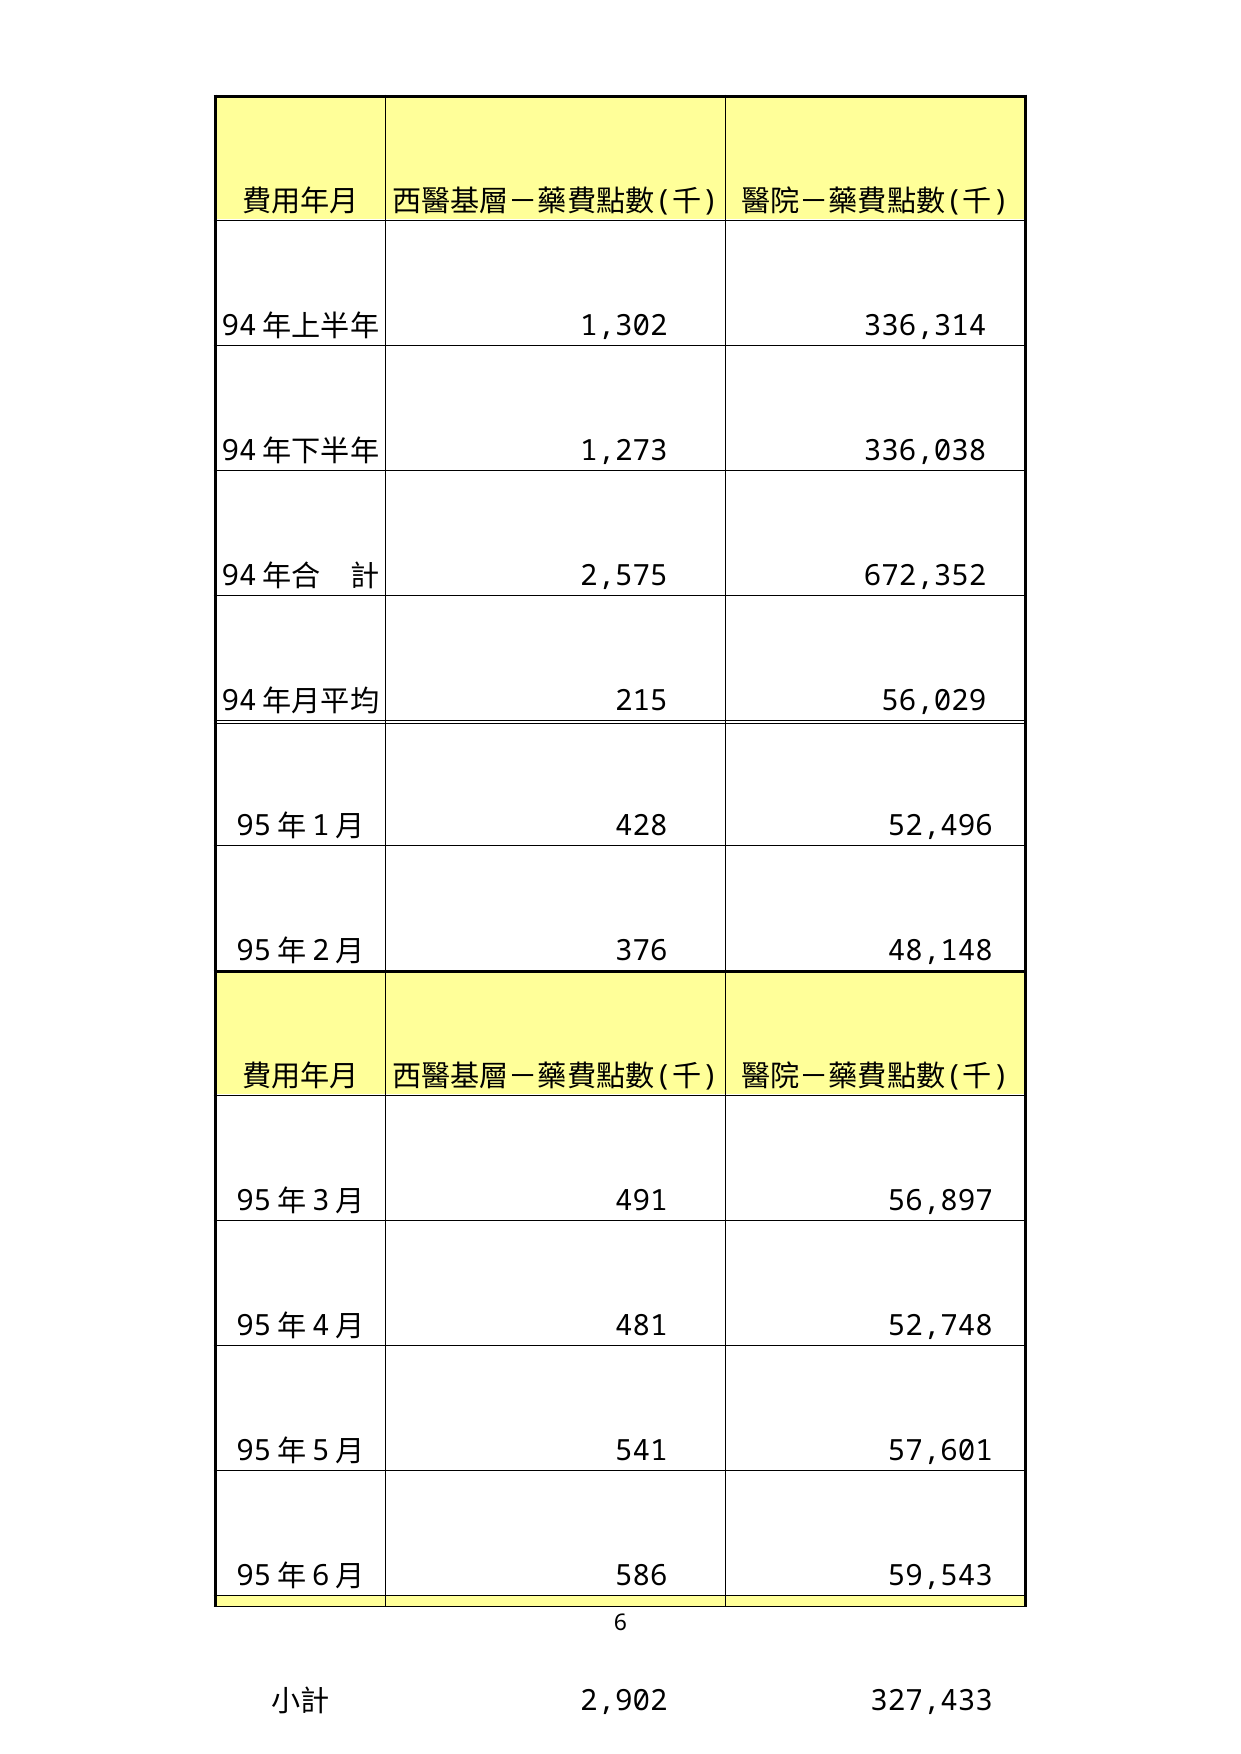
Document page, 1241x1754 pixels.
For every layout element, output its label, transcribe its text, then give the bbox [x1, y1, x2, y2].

table_cell 醫院－藥費點數(千) [726, 973, 1024, 1094]
table_cell 2,902 [386, 1596, 725, 1606]
table_cell 336,314 [726, 221, 1024, 344]
table_cell 1,273 [386, 346, 725, 469]
table_cell 95年2月 [217, 846, 385, 969]
table_cell 西醫基層－藥費點數(千) [386, 973, 725, 1094]
table_cell 費用年月 [217, 973, 385, 1094]
table_cell 95年3月 [217, 1096, 385, 1219]
table_cell 95年4月 [217, 1221, 385, 1344]
table_cell 94年合 計 [217, 471, 385, 594]
table_cell 586 [386, 1471, 725, 1594]
table_cell 52,748 [726, 1221, 1024, 1344]
table_cell 小計 [217, 1596, 385, 1606]
table_cell 94年上半年 [217, 221, 385, 344]
table_cell 95年5月 [217, 1346, 385, 1469]
table_cell 672,352 [726, 471, 1024, 594]
table_cell 1,302 [386, 221, 725, 344]
table_cell 327,433 [726, 1596, 1024, 1606]
table_cell 95年1月 [217, 724, 385, 844]
table_cell 2,575 [386, 471, 725, 594]
table_cell 56,897 [726, 1096, 1024, 1219]
table_cell 481 [386, 1221, 725, 1344]
table_cell 56,029 [726, 596, 1024, 719]
table_cell 491 [386, 1096, 725, 1219]
table_cell 52,496 [726, 724, 1024, 844]
table_cell 376 [386, 846, 725, 969]
table_cell 428 [386, 724, 725, 844]
table_cell 94年月平均 [217, 596, 385, 719]
table_cell 95年6月 [217, 1471, 385, 1594]
table_cell 57,601 [726, 1346, 1024, 1469]
table_cell 59,543 [726, 1471, 1024, 1594]
table_cell 94年下半年 [217, 346, 385, 469]
table_cell 48,148 [726, 846, 1024, 969]
table_header 醫院－藥費點數(千) [726, 98, 1024, 219]
table_header 西醫基層－藥費點數(千) [386, 98, 725, 219]
table_cell 336,038 [726, 346, 1024, 469]
table_cell 215 [386, 596, 725, 719]
table_header 費用年月 [217, 98, 385, 219]
table_cell 541 [386, 1346, 725, 1469]
